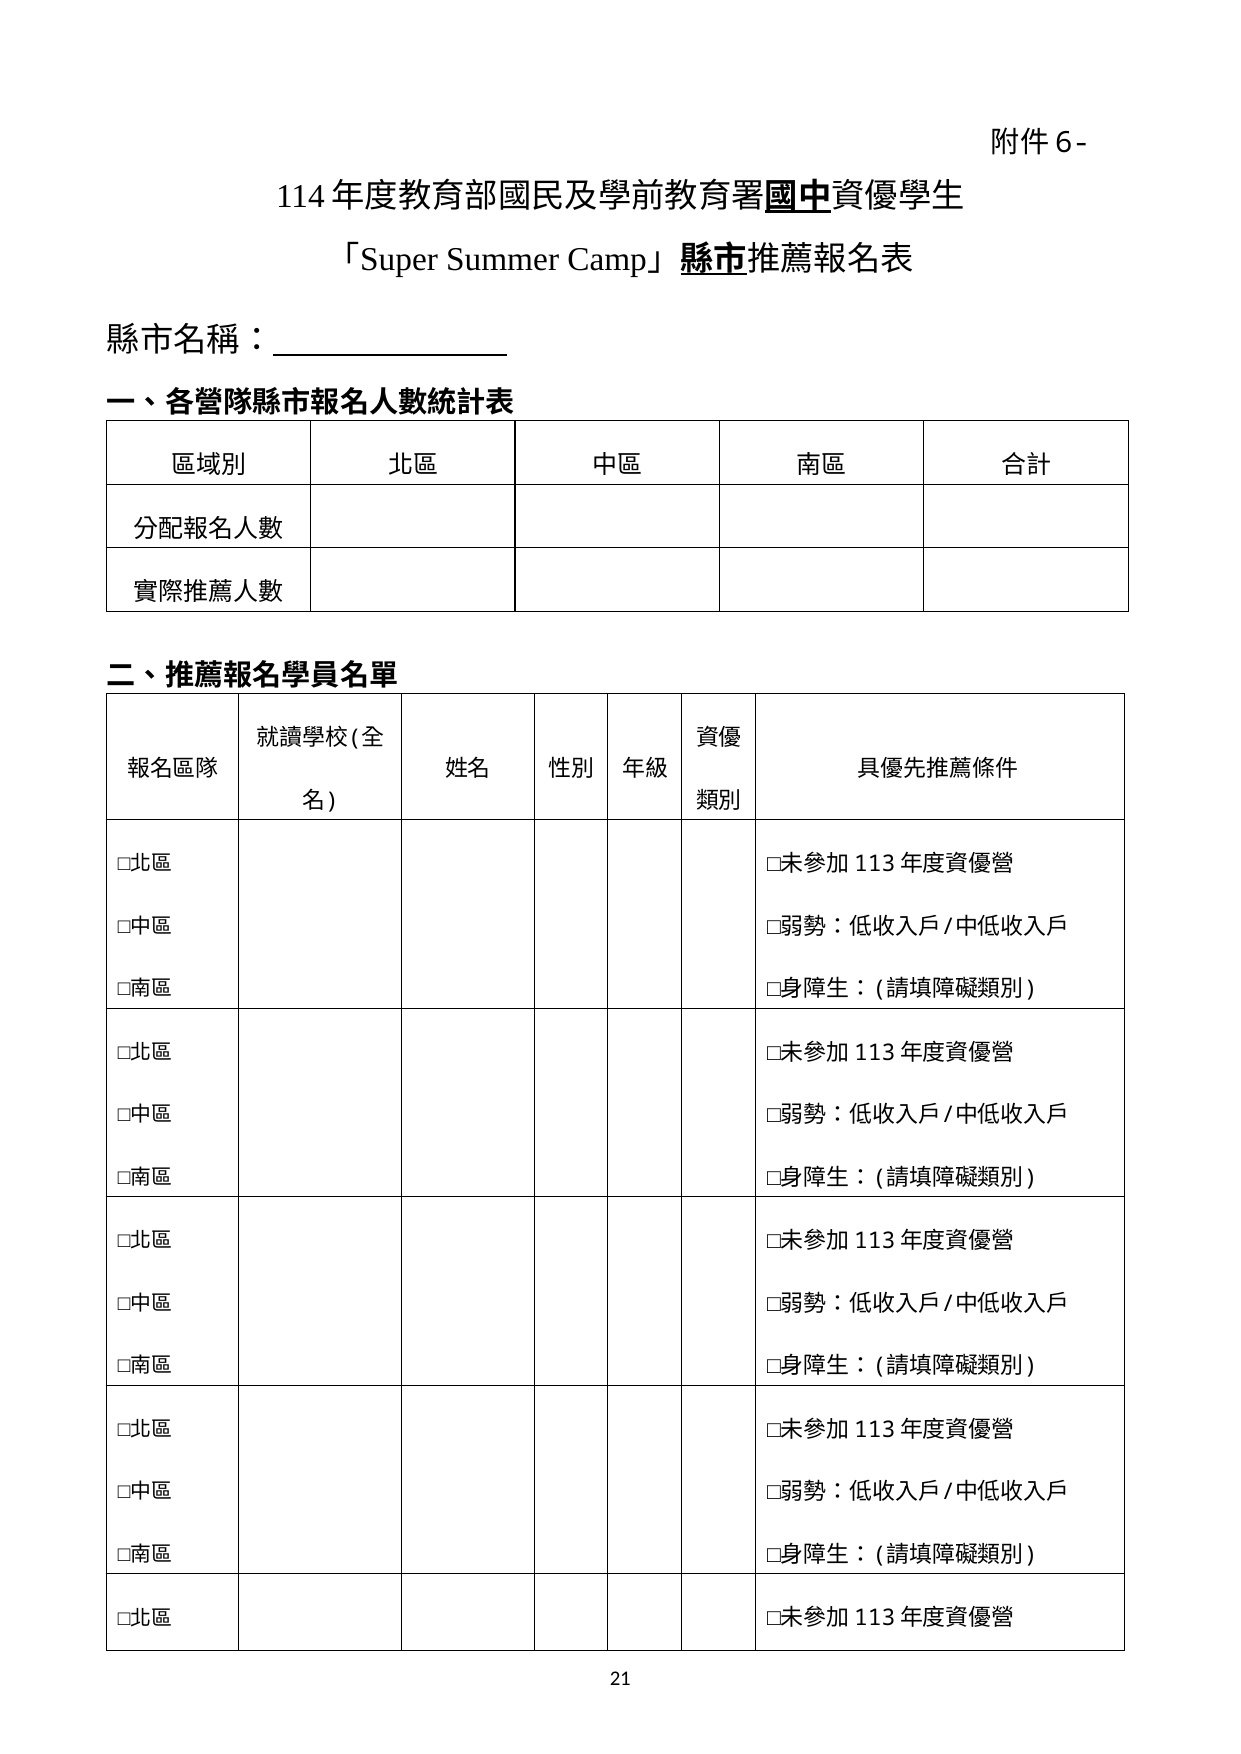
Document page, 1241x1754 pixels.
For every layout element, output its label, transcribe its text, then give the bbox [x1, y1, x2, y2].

table_cell □未參加113年度資優營 □弱勢：低收入戶/中低收入戶 □身障生：(請填障礙類別) [756, 1386, 1124, 1573]
table_cell [608, 1197, 681, 1385]
table_cell [535, 1386, 607, 1573]
table_header 報名區隊 [107, 694, 238, 819]
table_cell □未參加113年度資優營 □弱勢：低收入戶/中低收入戶 □身障生：(請填障礙類別) [756, 820, 1124, 1008]
table_header 就讀學校(全名) [239, 694, 401, 819]
table_cell □北區 [107, 1574, 238, 1650]
table_header 合計 [924, 421, 1128, 484]
table_header 年級 [608, 694, 681, 819]
text 114年度教育部國民及學前教育署國中資優學生 [106, 108, 1134, 214]
table_cell [402, 1197, 534, 1385]
table_header 區域別 [107, 421, 310, 484]
table_cell [516, 485, 719, 547]
table_cell [608, 1574, 681, 1650]
text 一、各營隊縣市報名人數統計表 [106, 358, 1134, 420]
table_header 北區 [311, 421, 514, 484]
table_cell [239, 820, 401, 1008]
table_cell [311, 485, 514, 547]
table_cell [402, 1009, 534, 1196]
table_header 南區 [720, 421, 923, 484]
table_cell [239, 1197, 401, 1385]
table_cell [239, 1009, 401, 1196]
table_cell [608, 820, 681, 1008]
table_cell [720, 485, 923, 547]
table_cell 分配報名人數 [107, 485, 310, 547]
table_header 資優類別 [682, 694, 755, 819]
table_cell [239, 1574, 401, 1650]
table_cell [402, 1574, 534, 1650]
table_cell [535, 820, 607, 1008]
table_header 具優先推薦條件 [756, 694, 1124, 819]
table_cell □北區 □中區 □南區 [107, 1386, 238, 1573]
table_cell [516, 548, 719, 611]
text 附件6-1 [975, 116, 1090, 158]
table_header 性別 [535, 694, 607, 819]
table_cell □北區 □中區 □南區 [107, 820, 238, 1008]
table_cell [720, 548, 923, 611]
table_header 姓名 [402, 694, 534, 819]
table_cell □未參加113年度資優營 □弱勢：低收入戶/中低收入戶 □身障生：(請填障礙類別) [756, 1197, 1124, 1385]
table_cell [682, 1009, 755, 1196]
table_cell [311, 548, 514, 611]
table_cell □北區 □中區 □南區 [107, 1009, 238, 1196]
table_header 中區 [516, 421, 719, 484]
table_cell [402, 820, 534, 1008]
table_cell [924, 485, 1128, 547]
table_cell 實際推薦人數 [107, 548, 310, 611]
table_cell □未參加113年度資優營 [756, 1574, 1124, 1650]
table_cell [924, 548, 1128, 611]
table_cell [402, 1386, 534, 1573]
table_cell [535, 1009, 607, 1196]
table_cell □北區 □中區 □南區 [107, 1197, 238, 1385]
table_cell [682, 1197, 755, 1385]
table_cell [535, 1574, 607, 1650]
text 二、推薦報名學員名單 [106, 631, 1134, 693]
table_cell [682, 1386, 755, 1573]
table_cell [535, 1197, 607, 1385]
table_cell [608, 1386, 681, 1573]
text 縣市名稱： [106, 295, 1134, 358]
table_cell [682, 1574, 755, 1650]
table_cell [682, 820, 755, 1008]
table_cell [608, 1009, 681, 1196]
table_cell [239, 1386, 401, 1573]
table_cell □未參加113年度資優營 □弱勢：低收入戶/中低收入戶 □身障生：(請填障礙類別) [756, 1009, 1124, 1196]
text 「Super Summer Camp」縣市推薦報名表 [106, 214, 1134, 276]
